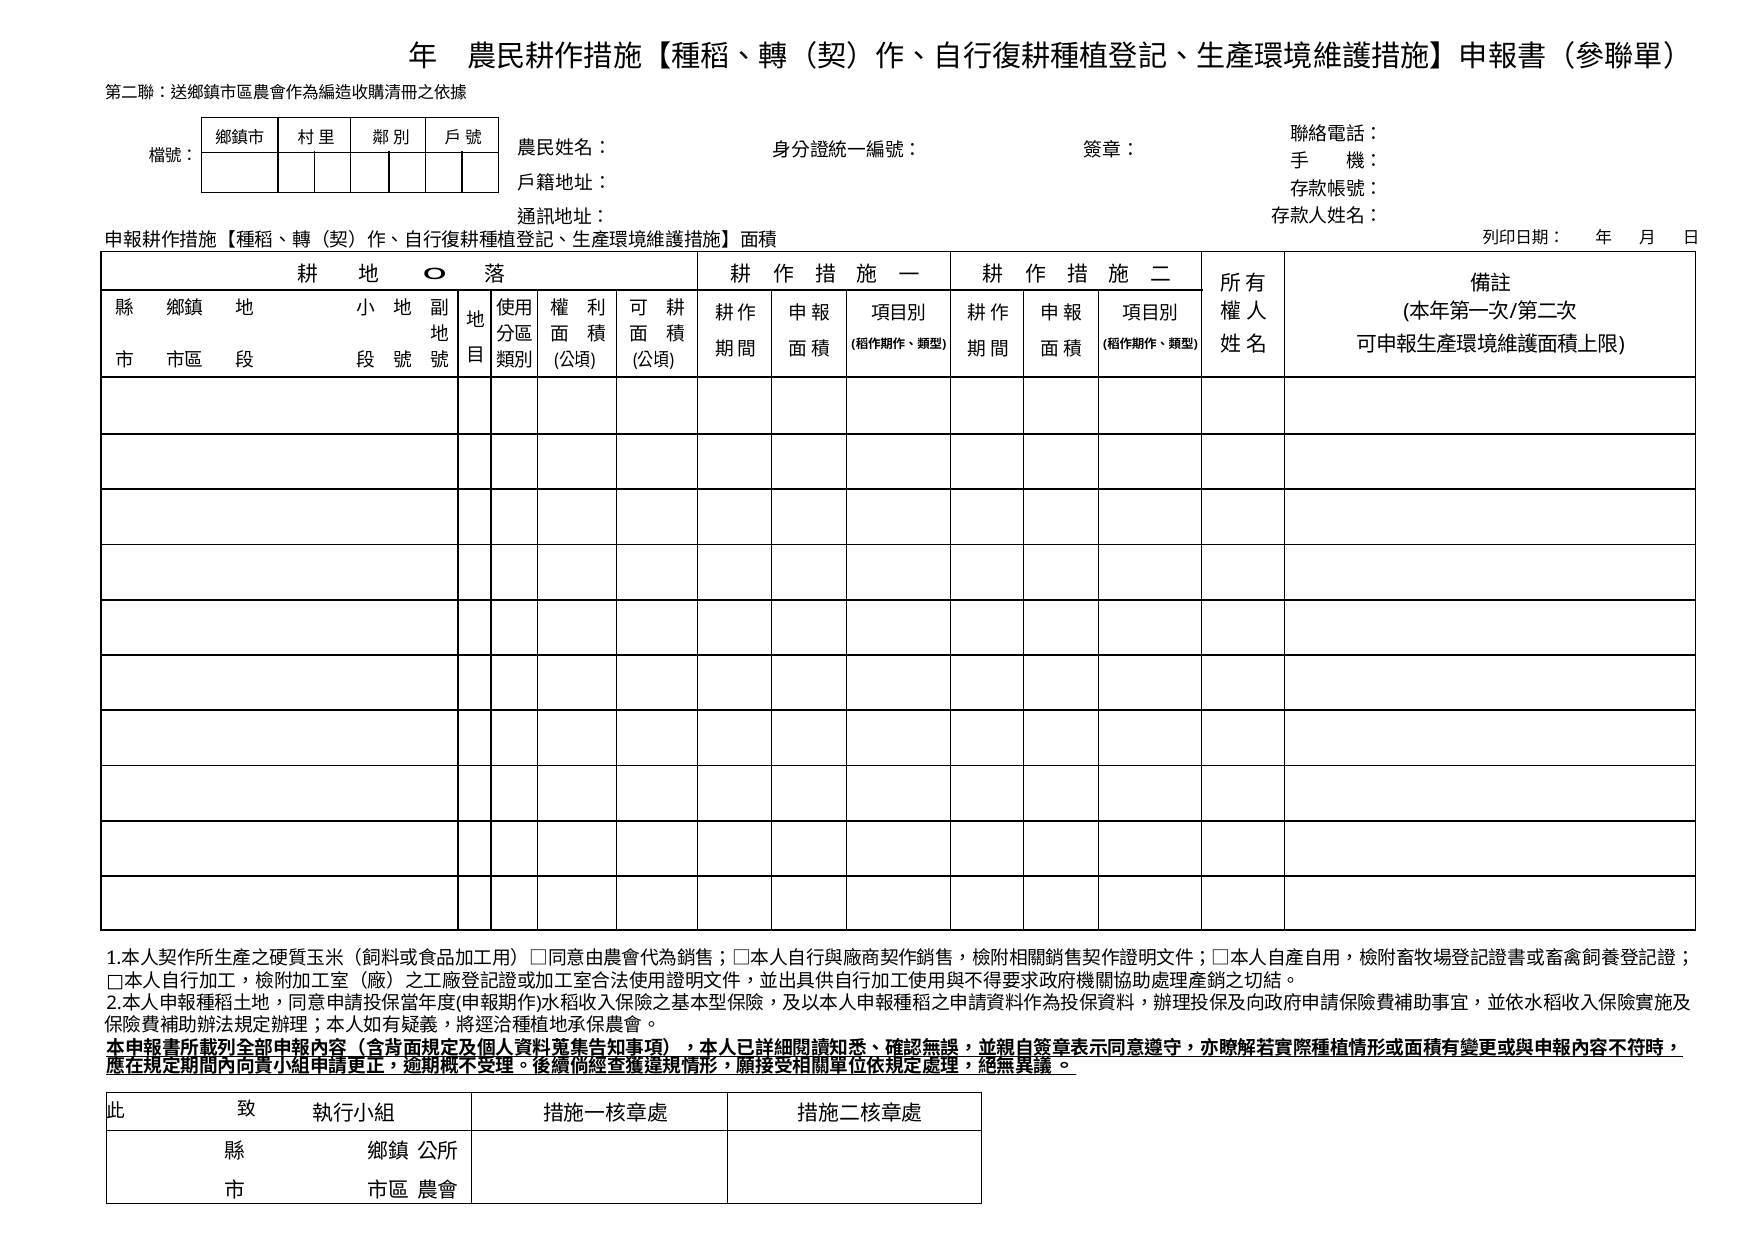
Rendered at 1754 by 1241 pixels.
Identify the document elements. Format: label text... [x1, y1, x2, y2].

table_header [102, 252, 149, 289]
table_cell [1024, 656, 1098, 709]
table_cell 項目別 [1099, 296, 1201, 323]
table_cell [459, 435, 490, 488]
table_cell [102, 291, 149, 296]
table_cell [1285, 435, 1695, 488]
table_cell [492, 291, 537, 296]
table_cell [1285, 766, 1695, 820]
table_cell [275, 296, 336, 323]
table_cell [1285, 545, 1695, 599]
table_cell [492, 435, 537, 488]
table_cell [951, 766, 1023, 820]
text 申報耕作措施【種稻、轉（契）作、自行復耕種植登記、生產環境維護措施】面積 [104, 229, 785, 251]
table_cell [698, 877, 771, 929]
table_header 措 [1055, 252, 1098, 289]
table_cell 申 報 [772, 296, 846, 323]
table_cell [492, 656, 537, 709]
table_cell [538, 601, 616, 654]
table_cell [492, 490, 537, 543]
table_cell [772, 545, 846, 599]
table_cell [459, 822, 490, 875]
table_cell [1099, 490, 1201, 543]
table_cell 分區 類別 [492, 324, 537, 376]
table_cell [847, 291, 950, 296]
table_cell [1024, 545, 1098, 599]
table_cell [1285, 822, 1695, 875]
table_cell [951, 435, 1023, 488]
table_cell [1202, 822, 1284, 875]
table_cell [102, 378, 457, 433]
table_cell [847, 545, 950, 599]
table_cell 地 [219, 296, 274, 323]
table_cell [492, 545, 537, 599]
table_cell 地目 [459, 291, 490, 376]
table_cell 面 積 (公頃) [617, 324, 697, 376]
table_header 作 [771, 252, 803, 289]
table_cell [617, 378, 697, 433]
table_cell [1202, 378, 1284, 433]
table_cell [1285, 877, 1695, 929]
table_header 備註 [1285, 252, 1695, 296]
table_cell [847, 822, 950, 875]
table_cell [698, 490, 771, 543]
table_cell (稻作期作、類型) [1099, 324, 1201, 376]
table_cell 面 積 [772, 324, 846, 376]
table_cell 鄉鎮 [149, 296, 219, 323]
table_cell [102, 822, 457, 875]
table_cell [336, 291, 386, 296]
table_cell [459, 656, 490, 709]
table_cell [1202, 601, 1284, 654]
table_cell [617, 291, 697, 296]
table_cell [1024, 435, 1098, 488]
text 村 里 [297, 124, 350, 148]
table_cell [698, 291, 771, 296]
table_cell [617, 490, 697, 543]
table_cell [698, 711, 771, 765]
table_cell [102, 545, 457, 599]
table_cell [698, 435, 771, 488]
table_cell [459, 877, 490, 929]
table_cell [1099, 656, 1201, 709]
table_cell [847, 490, 950, 543]
table_cell [951, 291, 1023, 296]
table_cell [698, 601, 771, 654]
text 年 月 日 [1595, 229, 1739, 247]
table_cell 地 [386, 296, 416, 323]
table_cell [772, 435, 846, 488]
table_cell 耕 作 [951, 296, 1023, 323]
text 列印日期： [1482, 229, 1566, 247]
table_cell [617, 435, 697, 488]
table_cell [617, 822, 697, 875]
table_cell [1285, 711, 1695, 765]
table_cell [386, 291, 416, 296]
table_cell 地 號 [416, 324, 457, 376]
table_header 耕 [275, 252, 336, 289]
table_cell 市區 [149, 324, 219, 376]
table_cell 小 [336, 296, 386, 323]
table_cell [1099, 766, 1201, 820]
table_cell [772, 766, 846, 820]
table_header 落 [458, 252, 538, 289]
table_cell [492, 601, 537, 654]
table_cell [847, 877, 950, 929]
table_cell 姓 名 [1202, 324, 1284, 376]
table_header [617, 252, 697, 289]
table_cell [1202, 711, 1284, 765]
table_cell [617, 545, 697, 599]
table_cell [459, 545, 490, 599]
table_header [386, 252, 416, 289]
table_cell 號 [386, 324, 416, 376]
table_cell [102, 490, 457, 543]
table_cell [538, 378, 616, 433]
table_cell [102, 601, 457, 654]
table_cell [1202, 766, 1284, 820]
table_header 地 [336, 252, 386, 289]
table_cell 權 利 [538, 296, 616, 323]
table_header 措 [803, 252, 846, 289]
table_cell [617, 711, 697, 765]
table_header [219, 252, 274, 289]
text 鄰 別 [372, 124, 425, 148]
table_cell 面 積 (公頃) [538, 324, 616, 376]
text 聯絡電話：手 機： 存款帳號： [1269, 119, 1383, 201]
table_cell [538, 877, 616, 929]
table_cell [847, 601, 950, 654]
table_cell [102, 435, 457, 488]
table_cell [1099, 291, 1201, 296]
table_cell [1285, 490, 1695, 543]
table_header [538, 252, 617, 289]
table_cell [538, 435, 616, 488]
table_cell [847, 435, 950, 488]
table_cell [1099, 601, 1201, 654]
table_cell [1099, 378, 1201, 433]
table_cell [538, 291, 616, 296]
table_cell [772, 378, 846, 433]
table_cell [459, 711, 490, 765]
table_cell [772, 711, 846, 765]
text 鄉鎮市 [215, 124, 277, 148]
table_cell [1024, 490, 1098, 543]
table_cell [102, 711, 457, 765]
table_cell [1202, 877, 1284, 929]
table_cell [1285, 656, 1695, 709]
table_cell [1024, 378, 1098, 433]
table_header 二 [1139, 252, 1201, 289]
table_cell [1202, 656, 1284, 709]
table_header 作 [1024, 252, 1055, 289]
table_cell [617, 601, 697, 654]
table_cell [538, 490, 616, 543]
text 存款人姓名： [1268, 201, 1383, 228]
table_cell 可申報生產環境維護面積上限) [1285, 324, 1695, 376]
table_cell [102, 877, 457, 929]
table_cell 申 報 [1024, 296, 1098, 323]
table_cell 面 積 [1024, 324, 1098, 376]
table_cell [1024, 766, 1098, 820]
table_cell [847, 656, 950, 709]
table_header 耕 [698, 252, 771, 289]
table_cell 權 人 [1202, 296, 1284, 323]
table_cell [951, 711, 1023, 765]
table_header 耕 [951, 252, 1023, 289]
table_cell [1285, 601, 1695, 654]
table_cell [492, 711, 537, 765]
table_cell [416, 291, 457, 296]
table_cell [847, 378, 950, 433]
table_cell [275, 324, 336, 376]
table_header 施 [846, 252, 887, 289]
table_cell [538, 822, 616, 875]
text 身分證統一編號： 簽章： [772, 134, 1144, 162]
text 戶 號 [444, 124, 498, 148]
table_cell [1099, 545, 1201, 599]
table_cell 項目別 [847, 296, 950, 323]
table_cell [275, 291, 336, 296]
table_cell [1099, 822, 1201, 875]
table_cell [1024, 822, 1098, 875]
table_header [149, 252, 219, 289]
table_cell [102, 656, 457, 709]
table_cell [698, 822, 771, 875]
table_cell 期 間 [951, 324, 1023, 376]
table_cell [149, 291, 219, 296]
table_cell 可 耕 [617, 296, 697, 323]
table_cell [951, 656, 1023, 709]
table_cell [538, 766, 616, 820]
table_cell [951, 822, 1023, 875]
table_header 所 有 [1202, 252, 1284, 296]
table_cell [698, 545, 771, 599]
table_cell [1099, 877, 1201, 929]
table_cell [847, 766, 950, 820]
table_cell [459, 601, 490, 654]
table_cell [772, 656, 846, 709]
table_cell [951, 877, 1023, 929]
table_cell [772, 601, 846, 654]
table_cell [847, 711, 950, 765]
table_cell 市 [102, 324, 149, 376]
table_cell [951, 601, 1023, 654]
table_cell 段 [336, 324, 386, 376]
table_cell 耕 作 [698, 296, 771, 323]
table_cell [772, 822, 846, 875]
table_cell [772, 877, 846, 929]
table_cell [698, 766, 771, 820]
table_cell [538, 545, 616, 599]
table_cell [538, 656, 616, 709]
table_cell [219, 291, 274, 296]
table_cell [1024, 877, 1098, 929]
table_cell [492, 766, 537, 820]
table_cell [459, 766, 490, 820]
text 農民姓名：戶籍地址：通訊地址： [517, 133, 612, 229]
table_cell [538, 711, 616, 765]
table_cell [772, 490, 846, 543]
table_cell [1024, 601, 1098, 654]
table_cell 縣 [102, 296, 149, 323]
table_cell [1202, 490, 1284, 543]
table_cell [698, 656, 771, 709]
table_cell [492, 378, 537, 433]
table_header 施 [1099, 252, 1138, 289]
table_cell [1285, 378, 1695, 433]
table_cell [459, 490, 490, 543]
table_cell [492, 822, 537, 875]
table_cell 段 [219, 324, 274, 376]
table_cell [951, 490, 1023, 543]
table_cell 副 [416, 296, 457, 323]
table_cell [951, 378, 1023, 433]
table_cell [951, 545, 1023, 599]
table_cell (稻作期作、類型) [847, 324, 950, 376]
table_cell [1099, 435, 1201, 488]
table_header — [887, 252, 950, 289]
table_cell [1202, 545, 1284, 599]
table_cell [698, 378, 771, 433]
table_cell [772, 291, 846, 296]
table_cell [1202, 435, 1284, 488]
table_cell [102, 766, 457, 820]
table_header o [416, 252, 458, 289]
table_cell [1024, 711, 1098, 765]
table_cell (本年第一次/第二次 [1285, 296, 1695, 323]
table_cell [617, 766, 697, 820]
table_cell [459, 378, 490, 433]
table_cell [492, 877, 537, 929]
table_cell [1099, 711, 1201, 765]
table_cell [1024, 291, 1098, 296]
table_cell 期 間 [698, 324, 771, 376]
table_cell [617, 877, 697, 929]
text 第二聯：送鄉鎮市區農會作為編造收購清冊之依據檔號： [104, 79, 472, 167]
table_cell 使用 [492, 296, 537, 323]
table_cell [617, 656, 697, 709]
